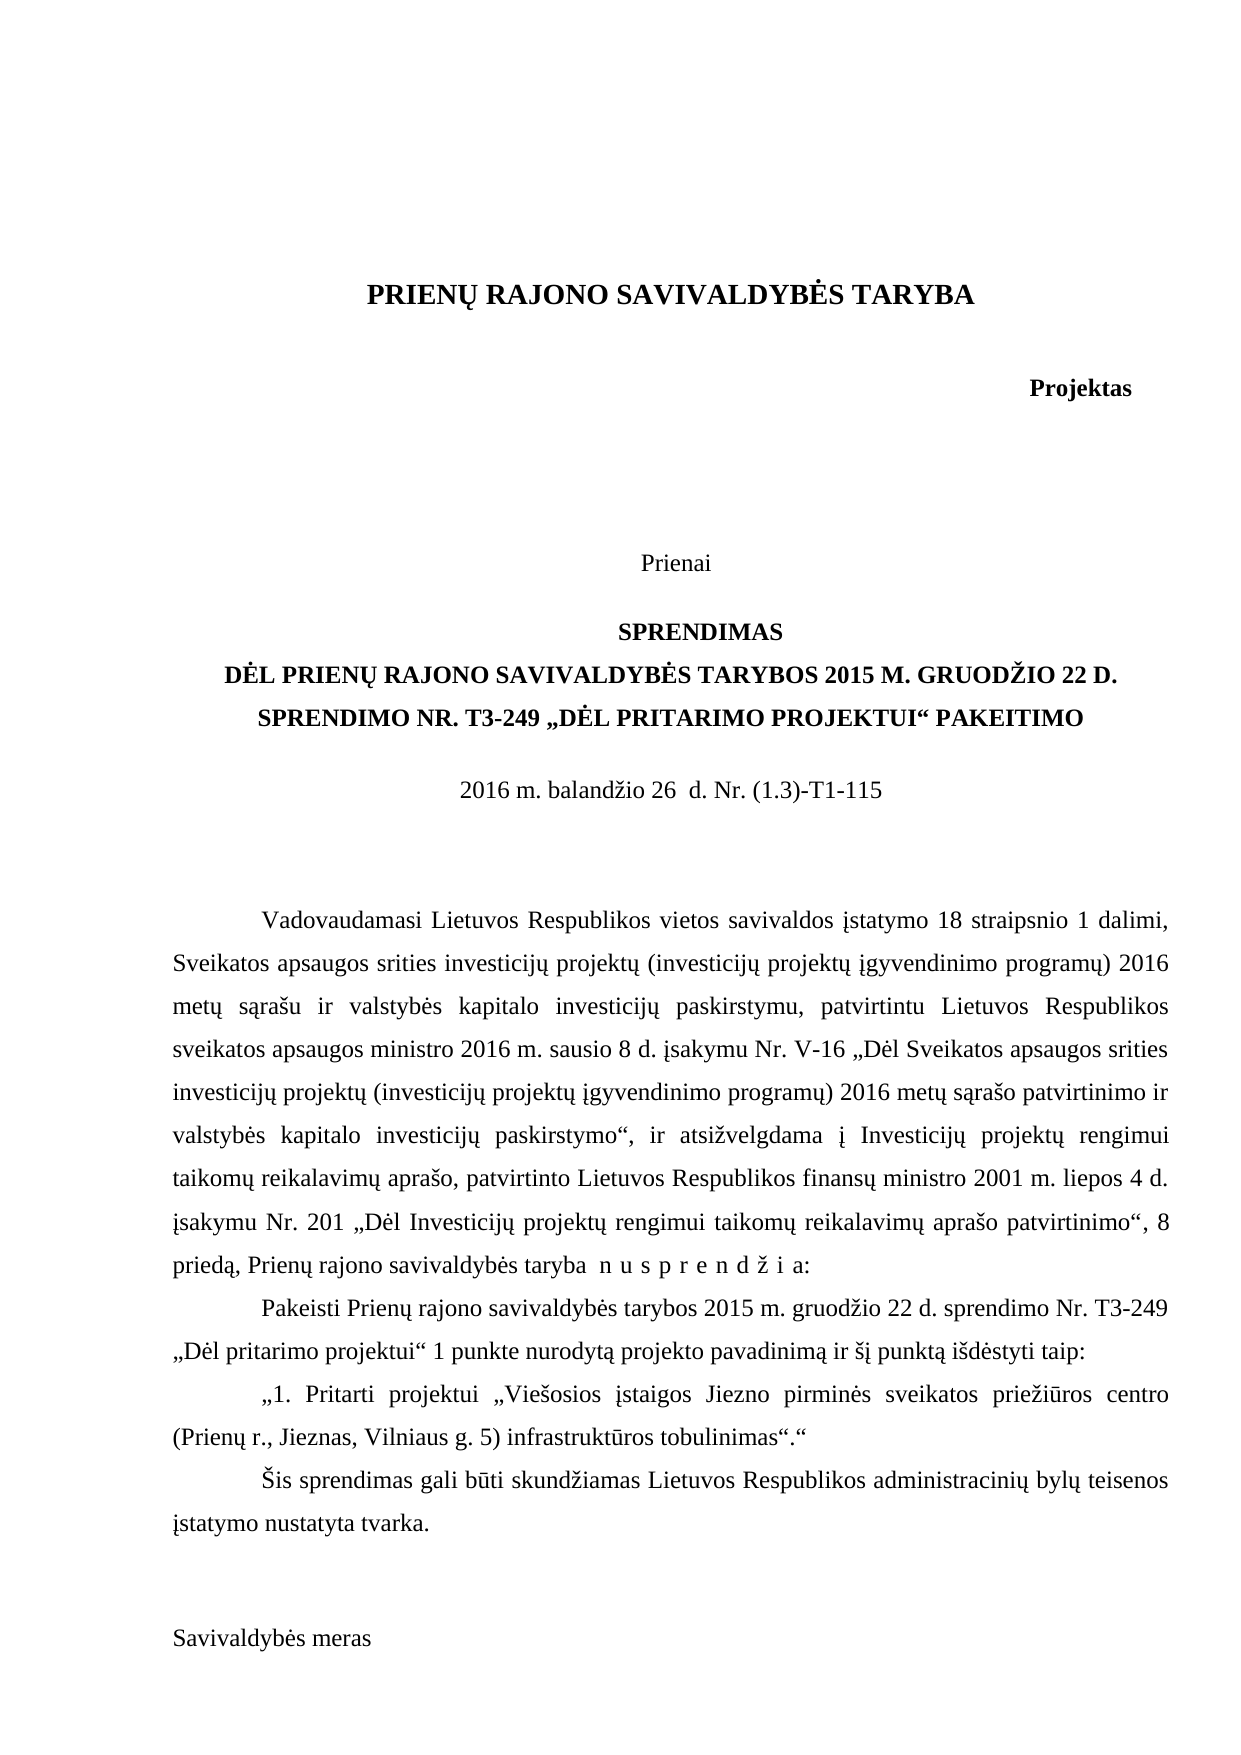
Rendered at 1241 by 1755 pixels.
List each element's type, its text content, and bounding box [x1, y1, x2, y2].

text Pakeisti Prienų rajono savivaldybės tarybos 2015 m. gruodžio 22 d. sprendimo Nr. T3-249 „Dėl pritarimo projektui“ 1 punkte nurodytą projekto pavadinimą ir šį punktą išdėstyti taip: [172, 1293, 1170, 1365]
text Šis sprendimas gali būti skundžiamas Lietuvos Respublikos administracinių bylų teisenos įstatymo nustatyta tvarka. [172, 1465, 1170, 1537]
text Projektas [172, 373, 1170, 402]
text 2016 m. balandžio 26 d. Nr. (1.3)-T1-115 [172, 775, 1170, 804]
text Sprendimas [172, 617, 1170, 646]
text Prienai [382, 548, 973, 576]
text „1. Pritarti projektui „Viešosios įstaigos Jiezno pirminės sveikatos priežiūros centro (Prienų r., Jieznas, Vilniaus g. 5) infrastruktūros tobulinimas“.“ [172, 1379, 1170, 1451]
text Savivaldybės meras [172, 1623, 1170, 1652]
text Vadovaudamasi Lietuvos Respublikos vietos savivaldos įstatymo 18 straipsnio 1 dalimi, Sveikatos apsaugos srities investicijų projektų (investicijų projektų įgyvendinimo programų) 2016 metų sąrašu ir valstybės kapitalo investicijų paskirstymu, patvirtintu Lietuvos Respublikos sveikatos apsaugos ministro 2016 m. sausio 8 d. įsakymu Nr. V-16 „Dėl Sveikatos apsaugos srities investicijų projektų (investicijų projektų įgyvendinimo programų) 2016 metų sąrašo patvirtinimo ir valstybės kapitalo investicijų paskirstymo“, ir atsižvelgdama į Investicijų projektų rengimui taikomų reikalavimų aprašo, patvirtinto Lietuvos Respublikos finansų ministro 2001 m. liepos 4 d. įsakymu Nr. 201 „Dėl Investicijų projektų rengimui taikomų reikalavimų aprašo patvirtinimo“, 8 priedą, Prienų rajono savivaldybės taryba nusprendžia: [172, 905, 1170, 1278]
text PRIENŲ RAJONO SAVIVALDYBĖS TARYBA [172, 277, 1170, 311]
text DĖL PRIENŲ RAJONO SAVIVALDYBĖS TARYBOS 2015 M. GRUODŽIO 22 D. SPRENDIMO NR. T3-249 „DĖL PRITARIMO PROJEKTUI“ PAKEITIMO [172, 660, 1170, 732]
